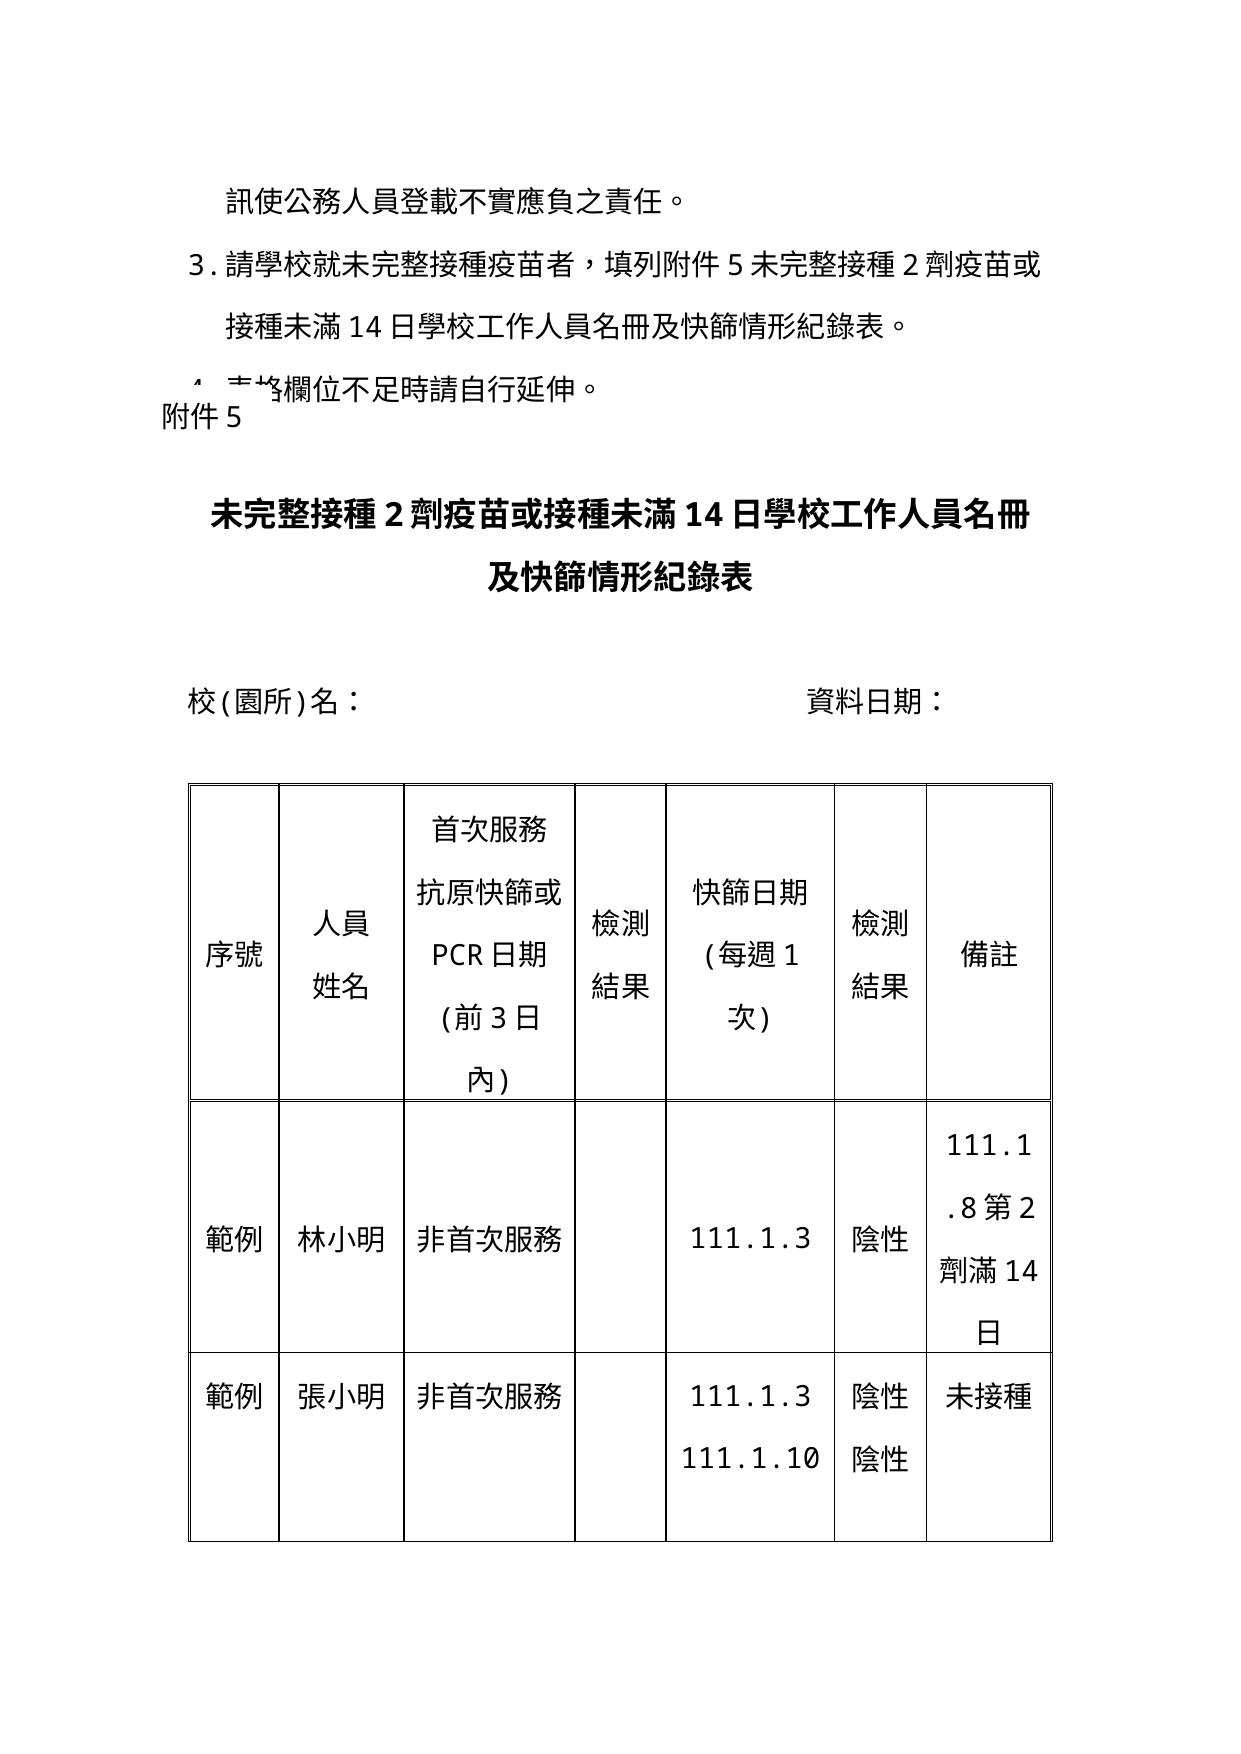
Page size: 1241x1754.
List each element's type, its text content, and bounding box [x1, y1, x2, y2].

text 未完整接種2劑疫苗或接種未滿14日學校工作人員名冊 [146, 386, 271, 469]
table_header 檢測 結果 [835, 786, 926, 1099]
table_cell 非首次服務 [405, 1102, 574, 1352]
table_header 序號 [191, 786, 278, 1099]
table_cell 範例 [191, 1353, 278, 1541]
table_cell 張小明 [280, 1353, 403, 1541]
table_cell 範例 [191, 1102, 278, 1352]
table_cell 非首次服務 [405, 1353, 574, 1541]
table_cell 陰性 [835, 1102, 926, 1352]
table_cell 111.1.3 111.1.10 [667, 1353, 834, 1541]
text 未完整接種2劑疫苗或接種未滿14日學校工作人員名冊 [187, 471, 1053, 533]
table_cell [576, 1102, 665, 1352]
table_cell [576, 1353, 665, 1541]
list 請學校就未完整接種疫苗者，填列附件5未完整接種2劑疫苗或接種未滿14日學校工作人員名冊及快篩情形紀錄表。 [187, 221, 1053, 346]
table_cell 111.1.8第2劑滿14日 [927, 1102, 1050, 1352]
text 附件5 [161, 393, 256, 436]
table_header 首次服務 抗原快篩或PCR日期 (前3日內) [405, 786, 574, 1099]
table_header 快篩日期 (每週1次) [667, 786, 834, 1099]
table_header 人員 姓名 [280, 786, 403, 1099]
table_header 檢測 結果 [576, 786, 665, 1099]
list 訊使公務人員登載不實應負之責任。 [187, 158, 1053, 221]
text 校(園所)名： 資料日期： [187, 658, 1053, 721]
table_header 備註 [927, 786, 1050, 1099]
table_cell 林小明 [280, 1102, 403, 1352]
table_cell 111.1.3 [667, 1102, 834, 1352]
list 表格欄位不足時請自行延伸。 [187, 346, 1053, 408]
text 及快篩情形紀錄表 [187, 533, 1053, 596]
table_cell 未接種 [927, 1353, 1050, 1541]
table_cell 陰性 陰性 [835, 1353, 926, 1541]
